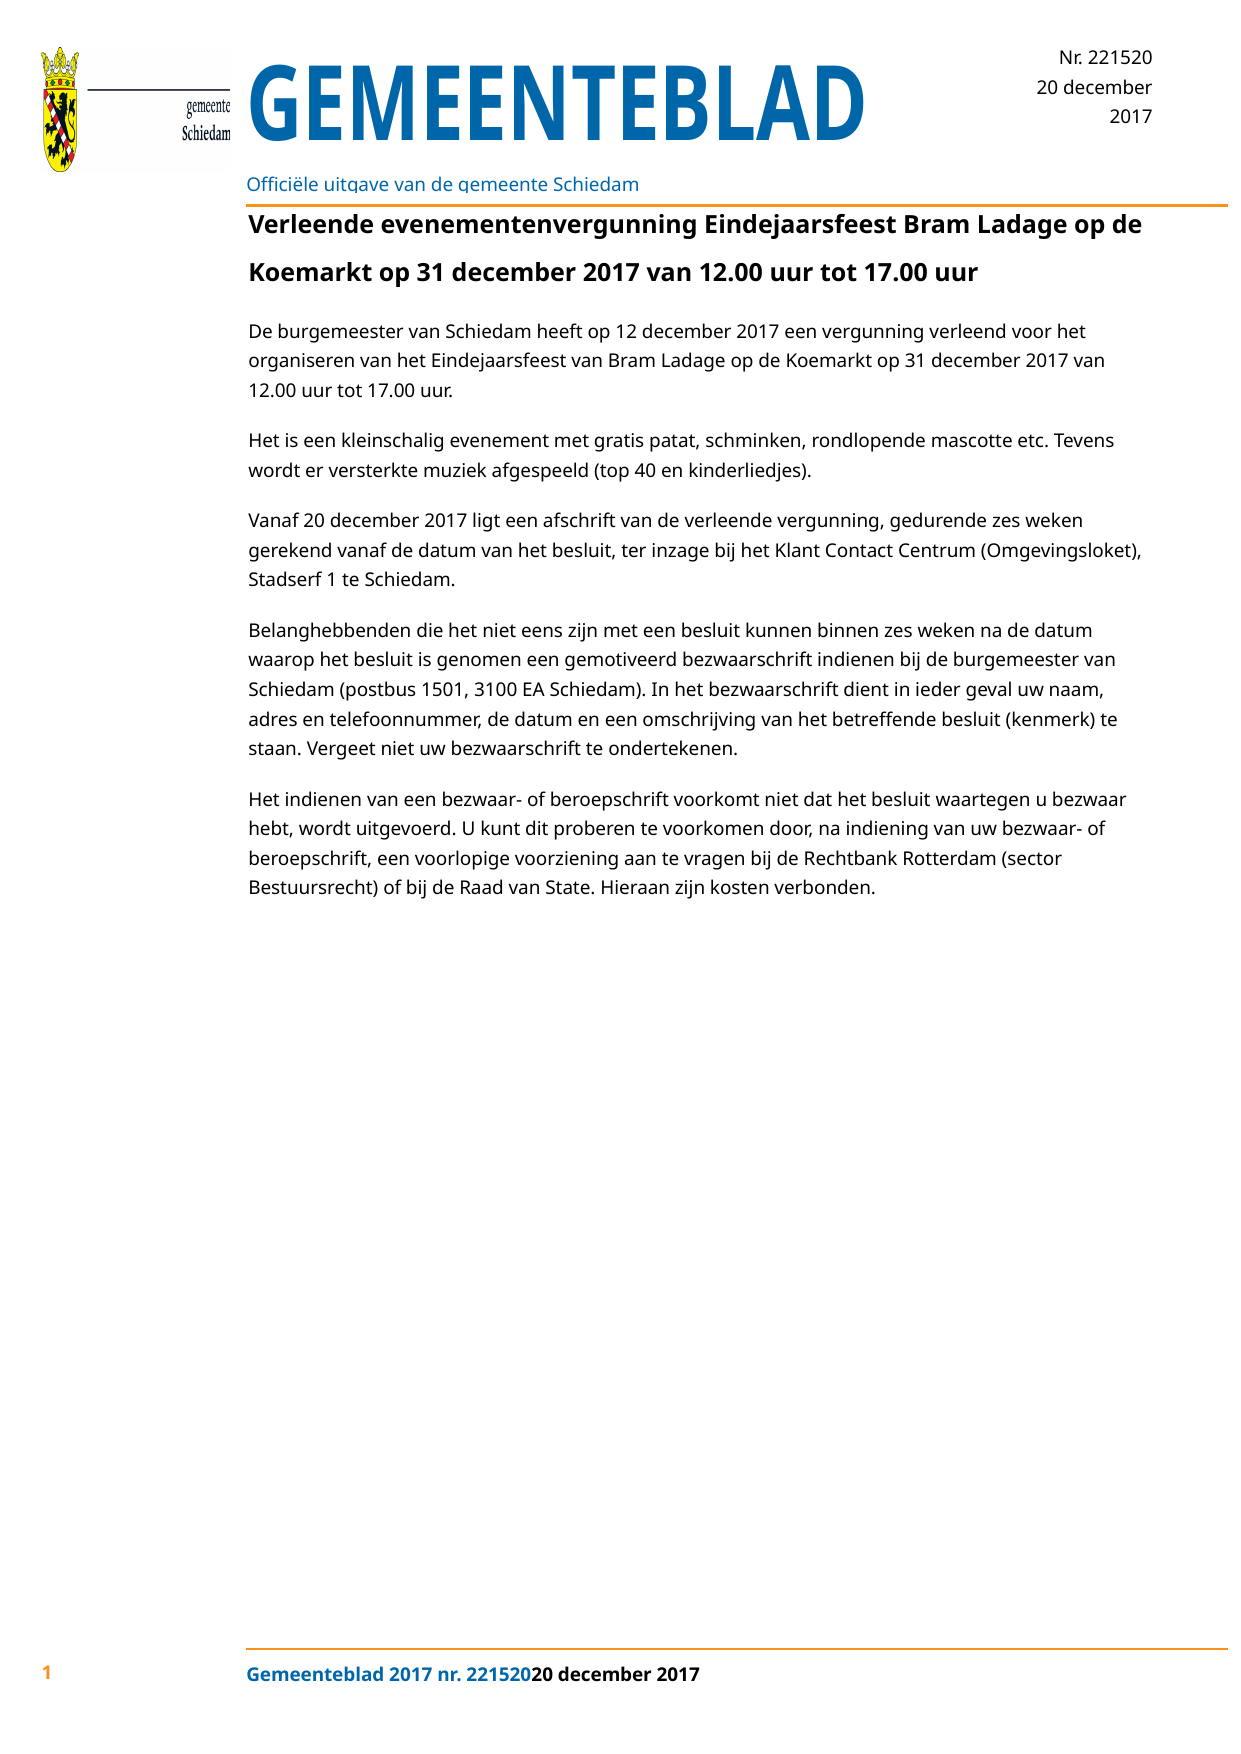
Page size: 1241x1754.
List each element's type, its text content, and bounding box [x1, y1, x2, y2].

text Vanaf 20 december 2017 ligt een afschrift van de verleende vergunning, gedurende zes weken gerekend vanaf de datum van het besluit, ter inzage bij het Klant Contact Centrum (Omgevingsloket), Stadserf 1 te Schiedam. [248, 507, 1152, 592]
picture [41, 47, 231, 172]
text Het is een kleinschalig evenement met gratis patat, schminken, rondlopende mascotte etc. Tevens wordt er versterkte muziek afgespeeld (top 40 en kinderliedjes). [248, 427, 1152, 483]
text De burgemeester van Schiedam heeft op 12 december 2017 een vergunning verleend voor het organiseren van het Eindejaarsfeest van Bram Ladage op de Koemarkt op 31 december 2017 van 12.00 uur tot 17.00 uur. [248, 318, 1152, 403]
text Verleende evenementenvergunning Eindejaarsfeest Bram Ladage op de Koemarkt op 31 december 2017 van 12.00 uur tot 17.00 uur [248, 207, 1152, 288]
text Het indienen van een bezwaar- of beroepschrift voorkomt niet dat het besluit waartegen u bezwaar hebt, wordt uitgevoerd. U kunt dit proberen te voorkomen door, na indiening van uw bezwaar- of beroepschrift, een voorlopige voorziening aan te vragen bij de Rechtbank Rotterdam (sector Bestuursrecht) of bij de Raad van State. Hieraan zijn kosten verbonden. [248, 786, 1152, 900]
text Belanghebbenden die het niet eens zijn met een besluit kunnen binnen zes weken na de datum waarop het besluit is genomen een gemotiveerd bezwaarschrift indienen bij de burgemeester van Schiedam (postbus 1501, 3100 EA Schiedam). In het bezwaarschrift dient in ieder geval uw naam, adres en telefoonnummer, de datum en een omschrijving van het betreffende besluit (kenmerk) te staan. Vergeet niet uw bezwaarschrift te ondertekenen. [248, 617, 1152, 761]
